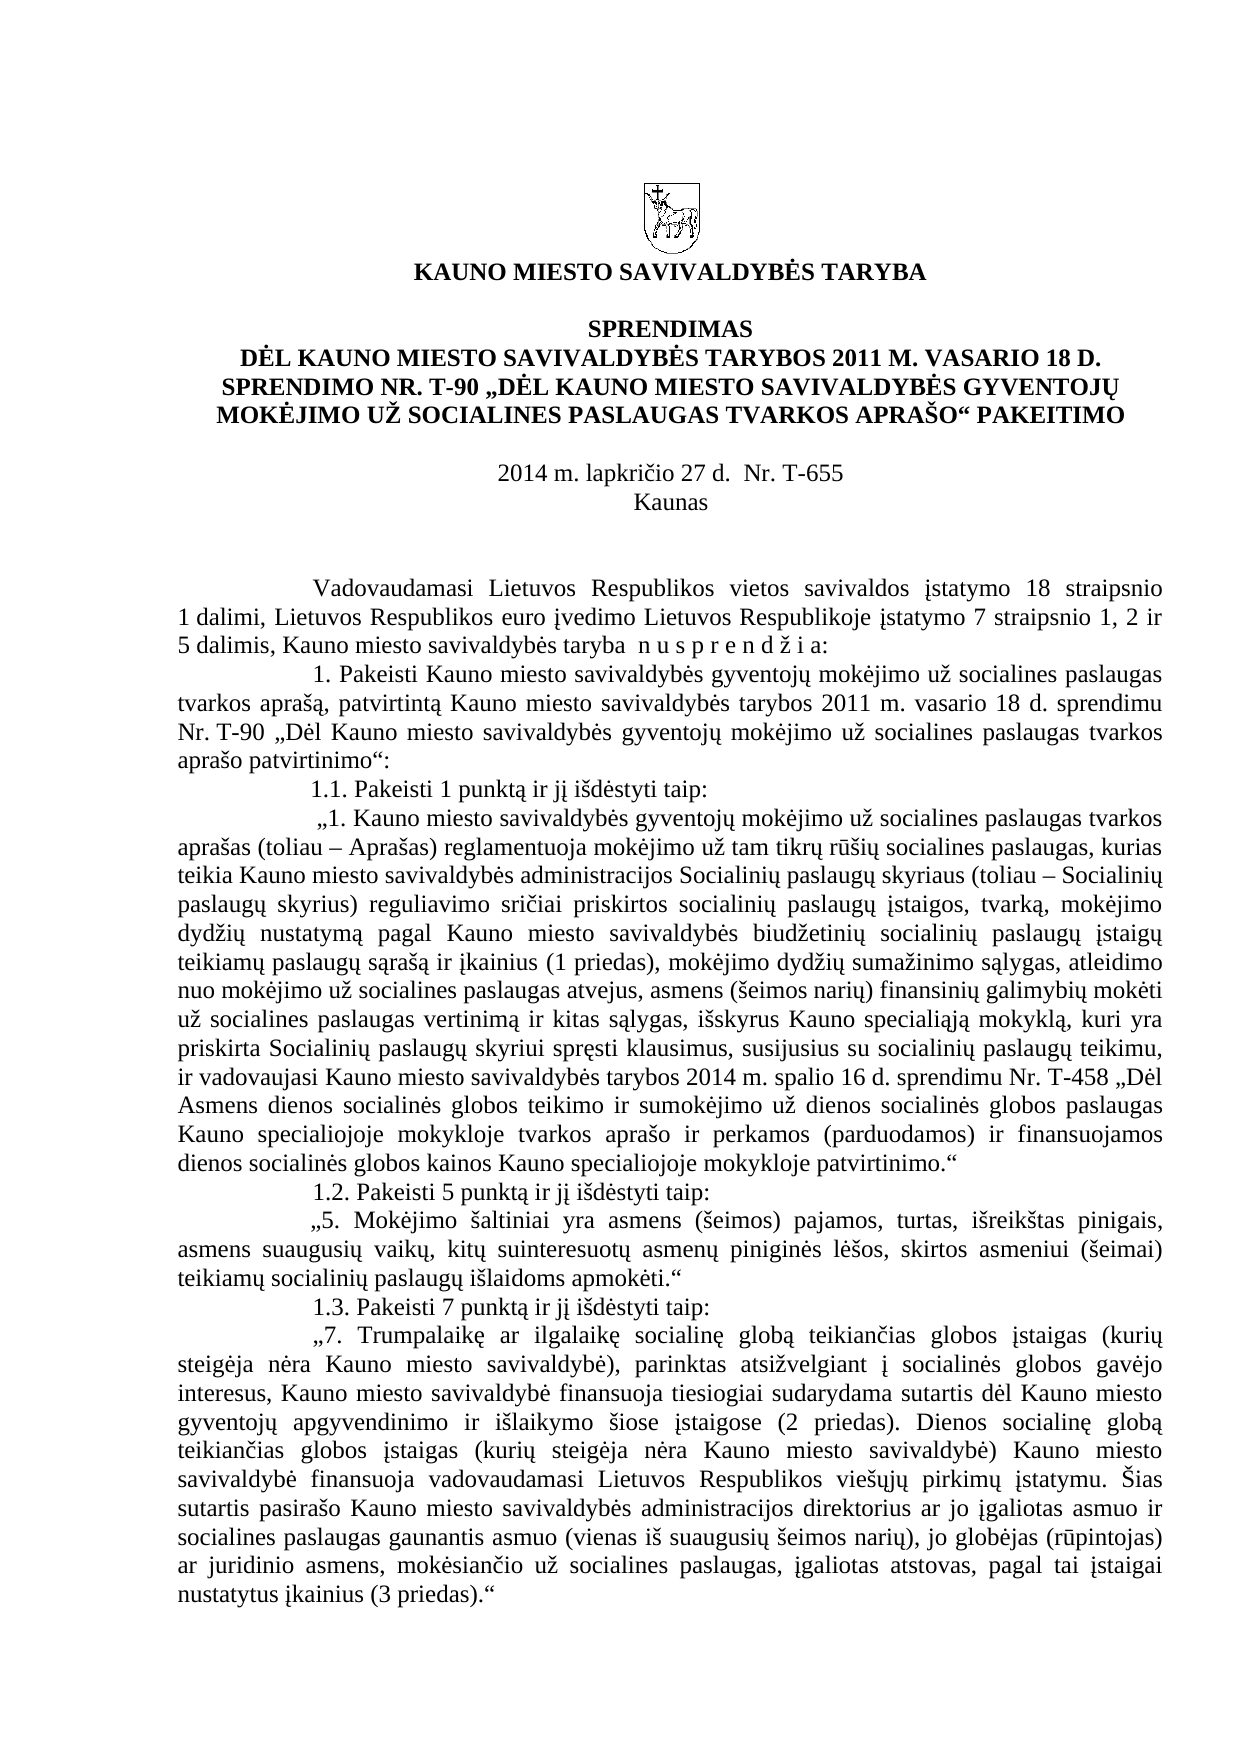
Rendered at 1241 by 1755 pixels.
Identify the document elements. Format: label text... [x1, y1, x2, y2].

text 1.2. Pakeisti 5 punktą ir jį išdėstyti taip: [177, 1177, 1163, 1206]
text „5. Mokėjimo šaltiniai yra asmens (šeimos) pajamos, turtas, išreikštas pinigais, asmens suaugusių vaikų, kitų suinteresuotų asmenų piniginės lėšos, skirtos asmeniui (šeimai) teikiamų socialinių paslaugų išlaidoms apmokėti.“ [177, 1206, 1163, 1292]
text DĖL KAUNO MIESTO SAVIVALDYBĖS TARYBOS 2011 M. VASARIO 18 D. SPRENDIMO NR. T-90 „DĖL KAUNO MIESTO SAVIVALDYBĖS GYVENTOJŲ MOKĖJIMO UŽ SOCIALINES PASLAUGAS TVARKOS APRAŠO“ PAKEITIMO [178, 343, 1163, 429]
text 1. Pakeisti Kauno miesto savivaldybės gyventojų mokėjimo už socialines paslaugas tvarkos aprašą, patvirtintą Kauno miesto savivaldybės tarybos 2011 m. vasario 18 d. sprendimu Nr. T-90 „Dėl Kauno miesto savivaldybės gyventojų mokėjimo už socialines paslaugas tvarkos aprašo patvirtinimo“: [177, 659, 1163, 774]
text „1. Kauno miesto savivaldybės gyventojų mokėjimo už socialines paslaugas tvarkos aprašas (toliau – Aprašas) reglamentuoja mokėjimo už tam tikrų rūšių socialines paslaugas, kurias teikia Kauno miesto savivaldybės administracijos Socialinių paslaugų skyriaus (toliau – Socialinių paslaugų skyrius) reguliavimo sričiai priskirtos socialinių paslaugų įstaigos, tvarką, mokėjimo dydžių nustatymą pagal Kauno miesto savivaldybės biudžetinių socialinių paslaugų įstaigų teikiamų paslaugų sąrašą ir įkainius (1 priedas), mokėjimo dydžių sumažinimo sąlygas, atleidimo nuo mokėjimo už socialines paslaugas atvejus, asmens (šeimos narių) finansinių galimybių mokėti už socialines paslaugas vertinimą ir kitas sąlygas, išskyrus Kauno specialiąją mokyklą, kuri yra priskirta Socialinių paslaugų skyriui spręsti klausimus, susijusius su socialinių paslaugų teikimu, ir vadovaujasi Kauno miesto savivaldybės tarybos 2014 m. spalio 16 d. sprendimu Nr. T-458 „Dėl Asmens dienos socialinės globos teikimo ir sumokėjimo už dienos socialinės globos paslaugas Kauno specialiojoje mokykloje tvarkos aprašo ir perkamos (parduodamos) ir finansuojamos dienos socialinės globos kainos Kauno specialiojoje mokykloje patvirtinimo.“ [177, 803, 1163, 1177]
text 2014 m. lapkričio 27 d. Nr. T-655 [177, 458, 1163, 487]
text Kaunas [178, 487, 1163, 516]
text 1.1. Pakeisti 1 punktą ir jį išdėstyti taip: [310, 774, 1163, 803]
text Vadovaudamasi Lietuvos Respublikos vietos savivaldos įstatymo 18 straipsnio 1 dalimi, Lietuvos Respublikos euro įvedimo Lietuvos Respublikoje įstatymo 7 straipsnio 1, 2 ir 5 dalimis, Kauno miesto savivaldybės taryba n u s p r e n d ž i a: [177, 573, 1163, 659]
text KAUNO MIESTO SAVIVALDYBĖS TARYBA [177, 257, 1163, 286]
text „7. Trumpalaikę ar ilgalaikę socialinę globą teikiančias globos įstaigas (kurių steigėja nėra Kauno miesto savivaldybė), parinktas atsižvelgiant į socialinės globos gavėjo interesus, Kauno miesto savivaldybė finansuoja tiesiogiai sudarydama sutartis dėl Kauno miesto gyventojų apgyvendinimo ir išlaikymo šiose įstaigose (2 priedas). Dienos socialinę globą teikiančias globos įstaigas (kurių steigėja nėra Kauno miesto savivaldybė) Kauno miesto savivaldybė finansuoja vadovaudamasi Lietuvos Respublikos viešųjų pirkimų įstatymu. Šias sutartis pasirašo Kauno miesto savivaldybės administracijos direktorius ar jo įgaliotas asmuo ir socialines paslaugas gaunantis asmuo (vienas iš suaugusių šeimos narių), jo globėjas (rūpintojas) ar juridinio asmens, mokėsiančio už socialines paslaugas, įgaliotas atstovas, pagal tai įstaigai nustatytus įkainius (3 priedas).“ [177, 1321, 1163, 1608]
text SPRENDIMAS [177, 314, 1163, 343]
text 1.3. Pakeisti 7 punktą ir jį išdėstyti taip: [177, 1292, 1163, 1321]
